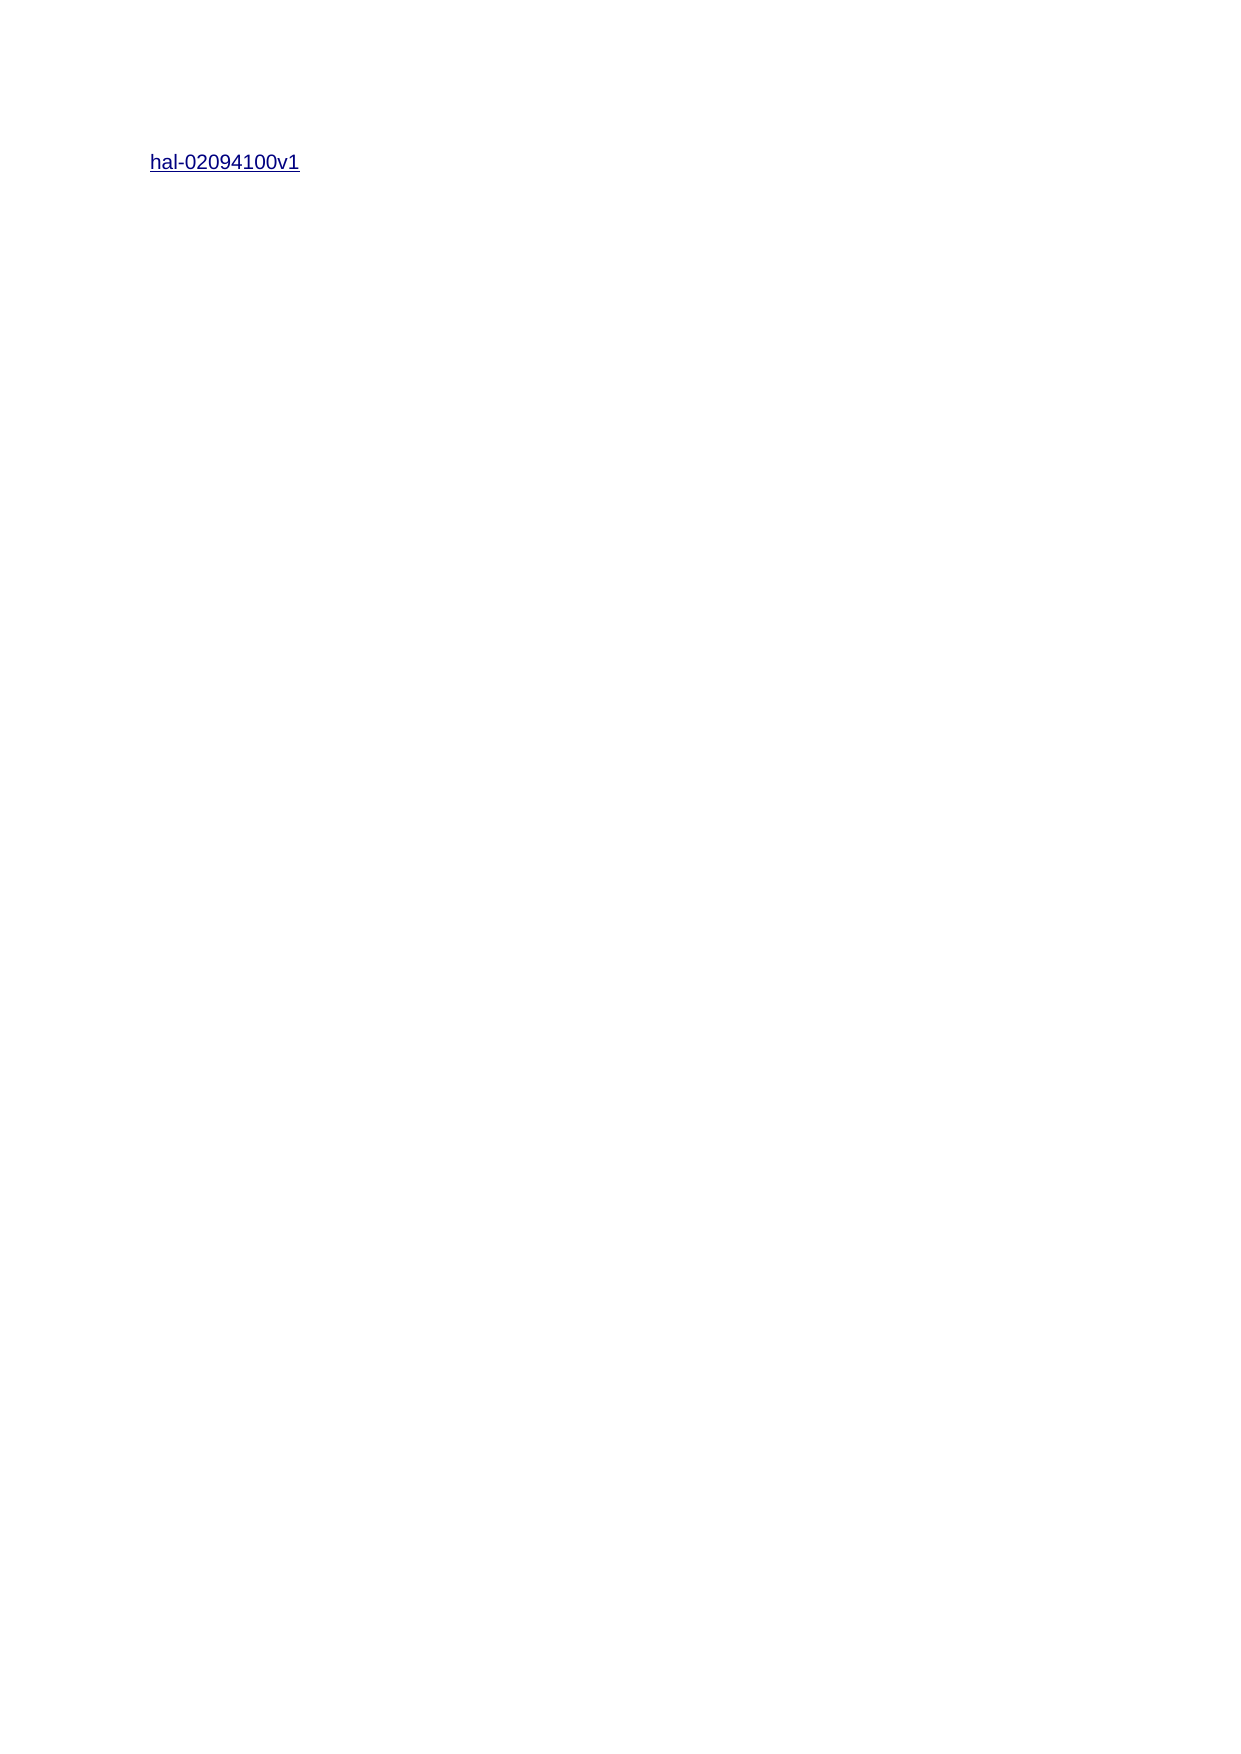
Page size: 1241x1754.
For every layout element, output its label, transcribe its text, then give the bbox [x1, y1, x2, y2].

table_header hal-02094100v1 [150, 150, 1090, 174]
